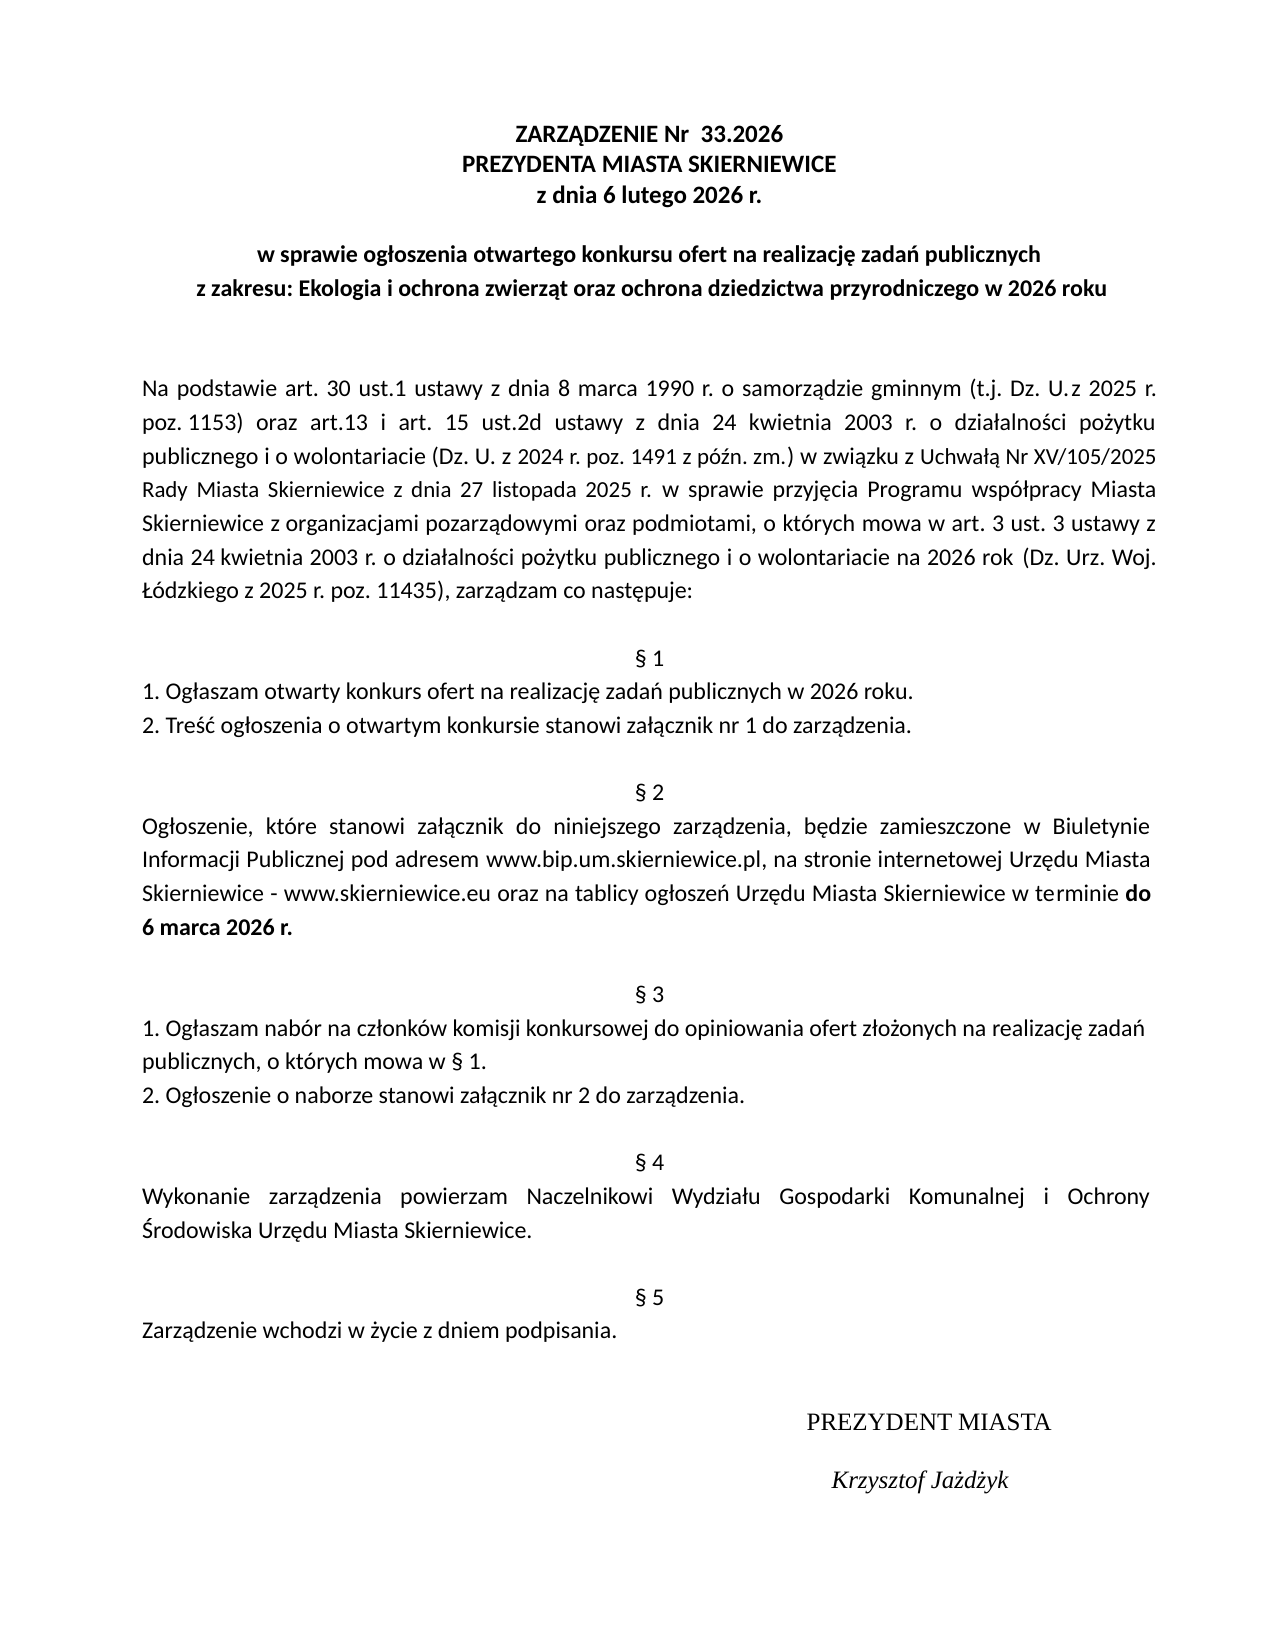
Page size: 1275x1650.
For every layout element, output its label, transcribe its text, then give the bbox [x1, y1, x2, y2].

text PREZYDENT MIASTA [142, 1407, 1157, 1436]
text § 2 [142, 777, 1157, 807]
text 1. Ogłaszam otwarty konkurs ofert na realizację zadań publicznych w 2026 roku. [142, 676, 1157, 706]
text 1. Ogłaszam nabór na członków komisji konkursowej do opiniowania ofert złożonych na realizację zadań publicznych, o których mowa w § 1. [142, 1013, 1157, 1076]
text Wykonanie zarządzenia powierzam Naczelnikowi Wydziału Gospodarki Komunalnej i Ochrony Środowiska Urzędu Miasta Skierniewice. [142, 1181, 1151, 1244]
text § 3 [142, 979, 1157, 1008]
text § 4 [142, 1147, 1157, 1177]
text Krzysztof Jażdżyk [142, 1465, 1157, 1493]
text 2. Ogłoszenie o naborze stanowi załącznik nr 2 do zarządzenia. [142, 1080, 1157, 1109]
text 2. Treść ogłoszenia o otwartym konkursie stanowi załącznik nr 1 do zarządzenia. [142, 710, 1157, 739]
text § 1 [142, 643, 1157, 672]
text PREZYDENTA MIASTA SKIERNIEWICE [142, 149, 1157, 179]
text § 5 [142, 1282, 1157, 1311]
text Ogłoszenie, które stanowi załącznik do niniejszego zarządzenia, będzie zamieszczone w Biuletynie Informacji Publicznej pod adresem www.bip.um.skierniewice.pl, na stronie internetowej Urzędu Miasta Skierniewice - www.skierniewice.eu oraz na tablicy ogłoszeń Urzędu Miasta Skierniewice w terminie do 6 marca 2026 r. [142, 811, 1151, 941]
text z dnia 6 lutego 2026 r. [142, 179, 1157, 210]
text Na podstawie art. 30 ust.1 ustawy z dnia 8 marca 1990 r. o samorządzie gminnym (t.j. Dz. U.z 2025 r. poz. 1153) oraz art.13 i art. 15 ust.2d ustawy z dnia 24 kwietnia 2003 r. o działalności pożytku publicznego i o wolontariacie (Dz. U. z 2024 r. poz. 1491 z późn. zm.) w związku z Uchwałą Nr XV/105/2025 Rady Miasta Skierniewice z dnia 27 listopada 2025 r. w sprawie przyjęcia Programu współpracy Miasta Skierniewice z organizacjami pozarządowymi oraz podmiotami, o których mowa w art. 3 ust. 3 ustawy z dnia 24 kwietnia 2003 r. o działalności pożytku publicznego i o wolontariacie na 2026 rok (Dz. Urz. Woj. Łódzkiego z 2025 r. poz. 11435), zarządzam co następuje: [142, 373, 1157, 605]
text Zarządzenie wchodzi w życie z dniem podpisania. [142, 1316, 1157, 1345]
text w sprawie ogłoszenia otwartego konkursu ofert na realizację zadań publicznych [142, 239, 1157, 268]
text z zakresu: Ekologia i ochrona zwierząt oraz ochrona dziedzictwa przyrodniczego w 2026 roku [142, 273, 1157, 302]
text ZARZĄDZENIE Nr 33.2026 [142, 118, 1157, 149]
